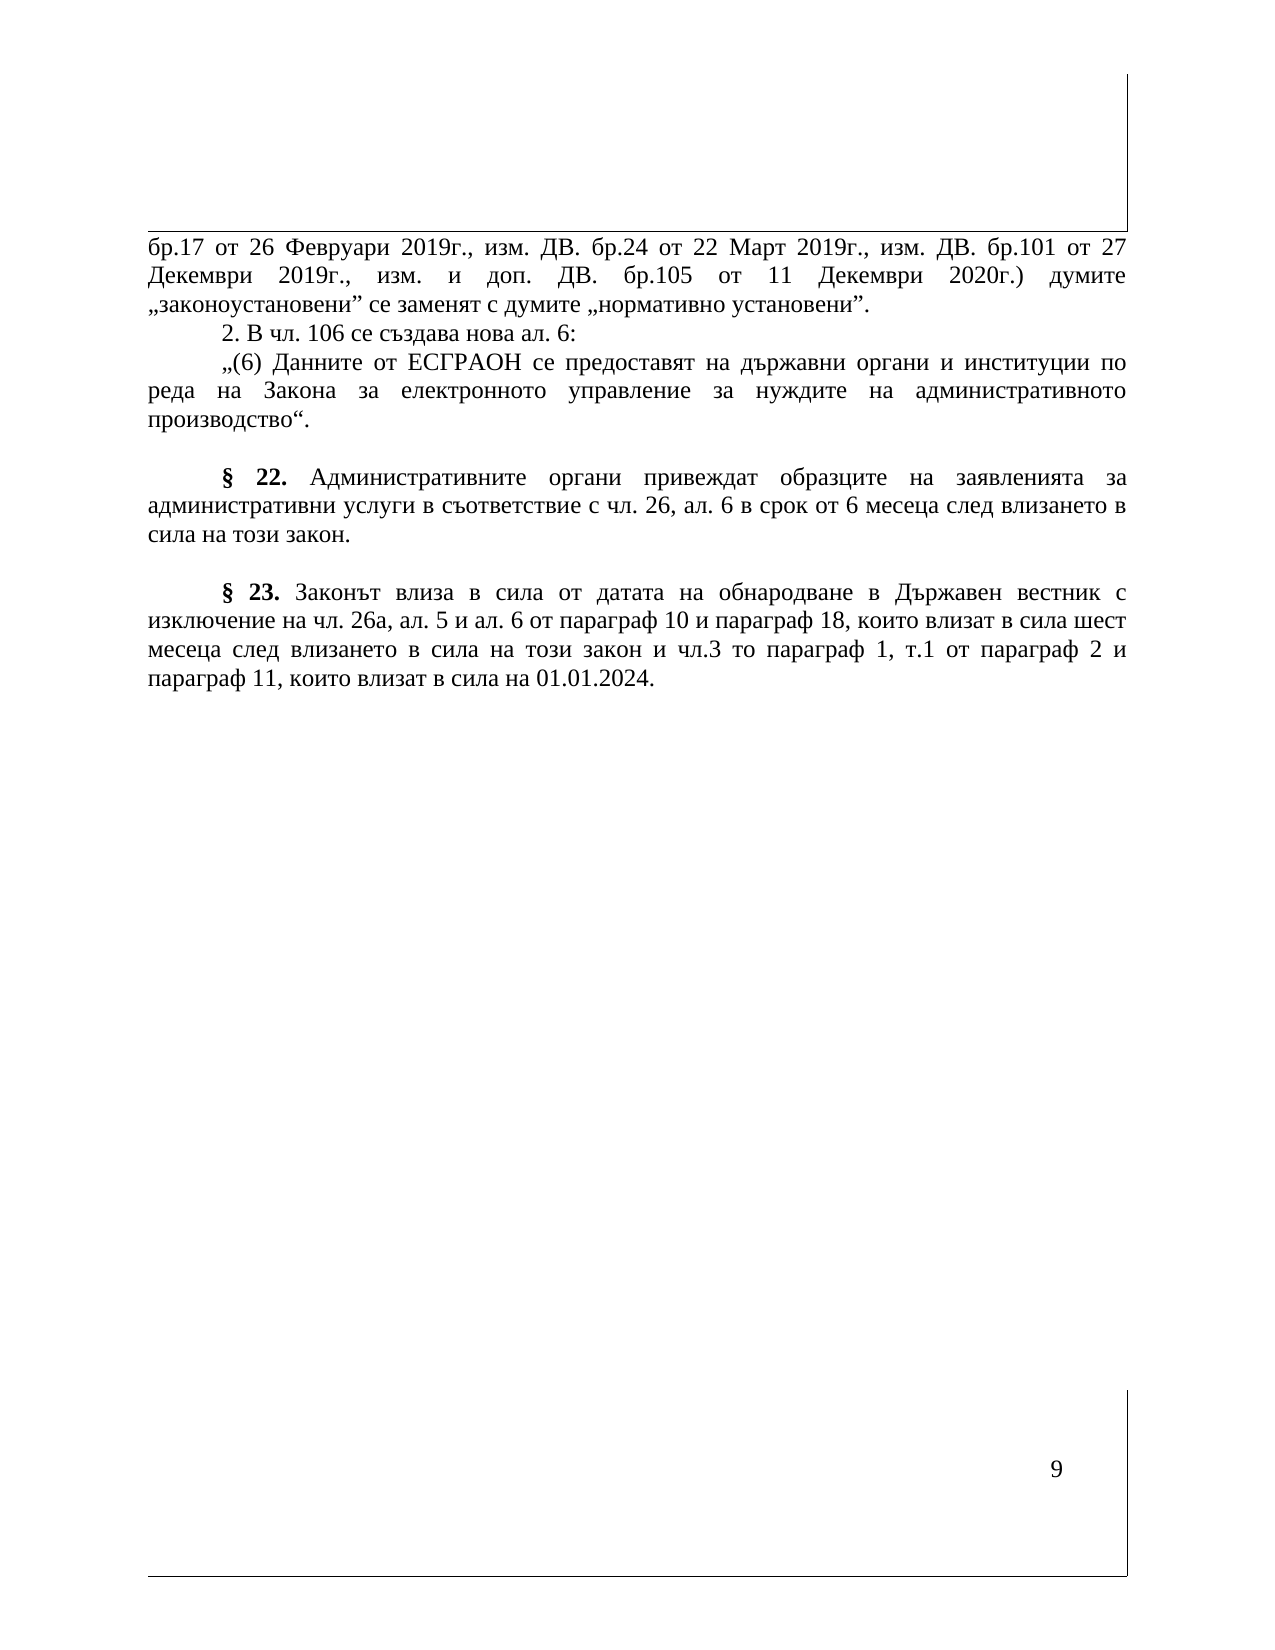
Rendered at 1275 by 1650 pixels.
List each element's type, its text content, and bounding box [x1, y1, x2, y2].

text 2. В чл. 106 се създава нова ал. 6: [148, 318, 1127, 347]
text § 22. Административните органи привеждат образците на заявленията за административни услуги в съответствие с чл. 26, ал. 6 в срок от 6 месеца след влизането в сила на този закон. [148, 462, 1127, 548]
text бр.17 от 26 Февруари 2019г., изм. ДВ. бр.24 от 22 Март 2019г., изм. ДВ. бр.101 от 27 Декември 2019г., изм. и доп. ДВ. бр.105 от 11 Декември 2020г.) думите „законоустановени” се заменят с думите „нормативно установени”. [148, 232, 1127, 318]
text „(6) Данните от ЕСГРАОН се предоставят на държавни органи и институции по реда на Закона за електронното управление за нуждите на административното производство“. [148, 347, 1127, 433]
text § 23. Законът влиза в сила от датата на обнародване в Държавен вестник с изключение на чл. 26а, ал. 5 и ал. 6 от параграф 10 и параграф 18, които влизат в сила шест месеца след влизането в сила на този закон и чл.3 то параграф 1, т.1 от параграф 2 и параграф 11, които влизат в сила на 01.01.2024. [148, 577, 1127, 692]
